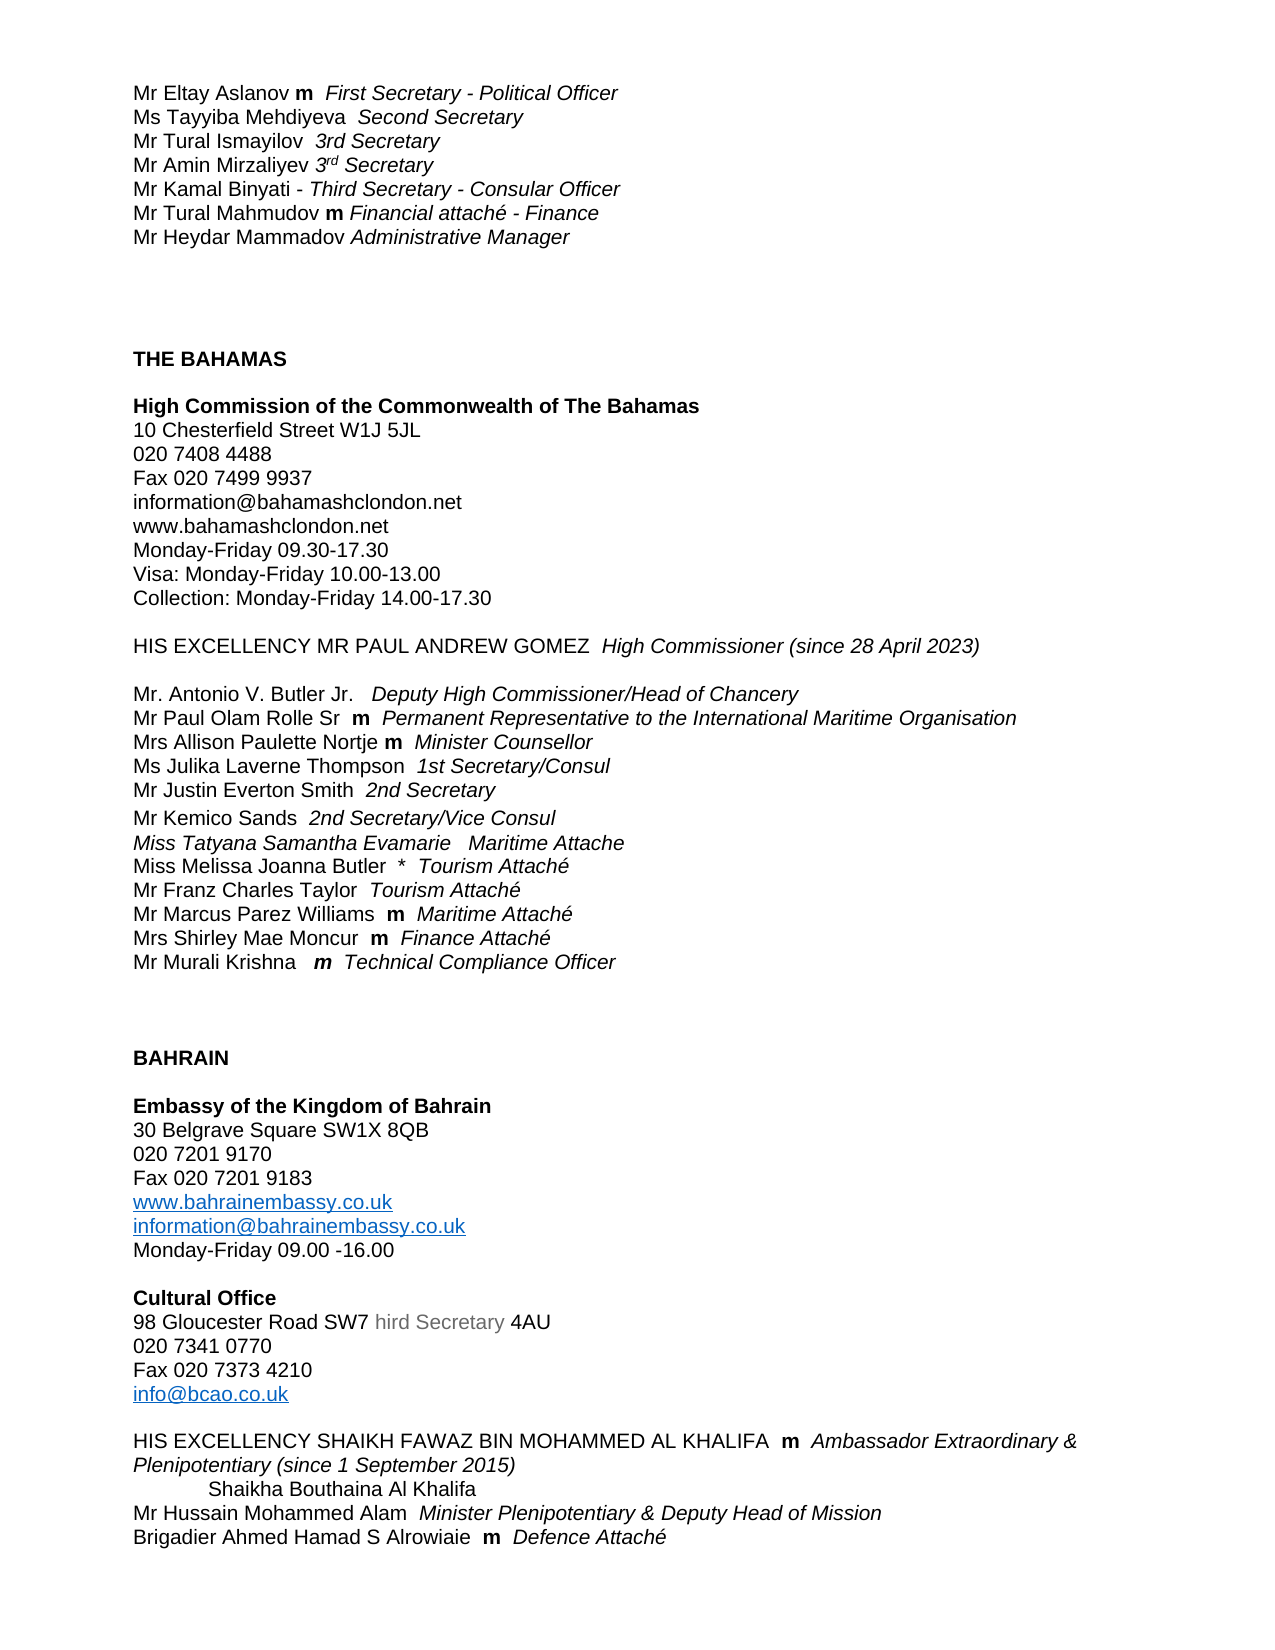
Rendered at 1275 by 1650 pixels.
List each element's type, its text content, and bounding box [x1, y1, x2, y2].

text THE BAHAMAS [133, 346, 1181, 370]
text www.bahamashclondon.net [133, 514, 1181, 538]
text 020 7408 4488 [133, 442, 1181, 466]
text Mr Justin Everton Smith 2nd Secretary [133, 778, 1181, 802]
text info@bcao.co.uk [133, 1381, 1181, 1405]
text Ms Julika Laverne Thompson 1st Secretary/Consul [133, 754, 1181, 778]
text information@bahrainembassy.co.uk [133, 1214, 1181, 1238]
text High Commission of the Commonwealth of The Bahamas [133, 394, 1181, 418]
text Fax 020 7499 9937 [133, 466, 1181, 490]
text Miss Melissa Joanna Butler * Tourism Attaché [133, 854, 1181, 878]
text Visa: Monday-Friday 10.00-13.00 [133, 562, 1181, 586]
text www.bahrainembassy.co.uk [133, 1190, 1181, 1214]
text Fax 020 7373 4210 [133, 1357, 1181, 1381]
text Embassy of the Kingdom of Bahrain [133, 1094, 1181, 1118]
text Monday-Friday 09.00 -16.00 [133, 1238, 1181, 1262]
text BAHRAIN [133, 1046, 1181, 1070]
text HIS EXCELLENCY MR PAUL ANDREW GOMEZ High Commissioner (since 28 April 2023) [133, 634, 1181, 658]
text Mr Franz Charles Taylor Tourism Attaché [133, 878, 1181, 902]
text Mr Kemico Sands 2nd Secretary/Vice Consul [133, 802, 1181, 830]
text Mr Paul Olam Rolle Sr m Permanent Representative to the International Maritime Organisation [133, 706, 1181, 730]
text Mrs Allison Paulette Nortje m Minister Counsellor [133, 730, 1181, 754]
text Mrs Shirley Mae Moncur m Finance Attaché [133, 926, 1181, 950]
text 30 Belgrave Square SW1X 8QB [133, 1118, 1181, 1142]
text Ms Tayyiba Mehdiyeva Second Secretary [133, 105, 1181, 129]
text Cultural Office [133, 1286, 1181, 1309]
text 98 Gloucester Road SW7 hird Secretary 4AU [133, 1309, 1181, 1333]
text Monday-Friday 09.30-17.30 [133, 538, 1181, 562]
text Mr Amin Mirzaliyev 3rd Secretary [133, 153, 1181, 177]
text Mr. Antonio V. Butler Jr. Deputy High Commissioner/Head of Chancery [133, 682, 1181, 706]
text Miss Tatyana Samantha Evamarie Maritime Attache [133, 830, 1181, 854]
text Shaikha Bouthaina Al Khalifa [133, 1477, 1181, 1501]
text 020 7201 9170 [133, 1142, 1181, 1166]
text Collection: Monday-Friday 14.00-17.30 [133, 586, 1181, 610]
text Fax 020 7201 9183 [133, 1166, 1181, 1190]
text 020 7341 0770 [133, 1333, 1181, 1357]
text Mr Murali Krishna m Technical Compliance Officer [133, 950, 1181, 974]
text Mr Kamal Binyati - Third Secretary - Consular Officer [133, 177, 1181, 201]
text Mr Eltay Aslanov m First Secretary - Political Officer [133, 81, 1181, 105]
text Brigadier Ahmed Hamad S Alrowiaie m Defence Attaché [133, 1525, 1181, 1549]
text Mr Marcus Parez Williams m Maritime Attaché [133, 902, 1181, 926]
text Mr Tural Ismayilov 3rd Secretary [133, 129, 1181, 153]
text Mr Tural Mahmudov m Financial attaché - Finance [133, 201, 1181, 225]
text HIS EXCELLENCY SHAIKH FAWAZ BIN MOHAMMED AL KHALIFA m Ambassador Extraordinary & Plenipotentiary (since 1 September 2015) [133, 1429, 1181, 1477]
text Mr Heydar Mammadov Administrative Manager [133, 225, 1181, 249]
text information@bahamashclondon.net [133, 490, 1181, 514]
text 10 Chesterfield Street W1J 5JL [133, 418, 1181, 442]
text Mr Hussain Mohammed Alam Minister Plenipotentiary & Deputy Head of Mission [133, 1501, 1181, 1525]
